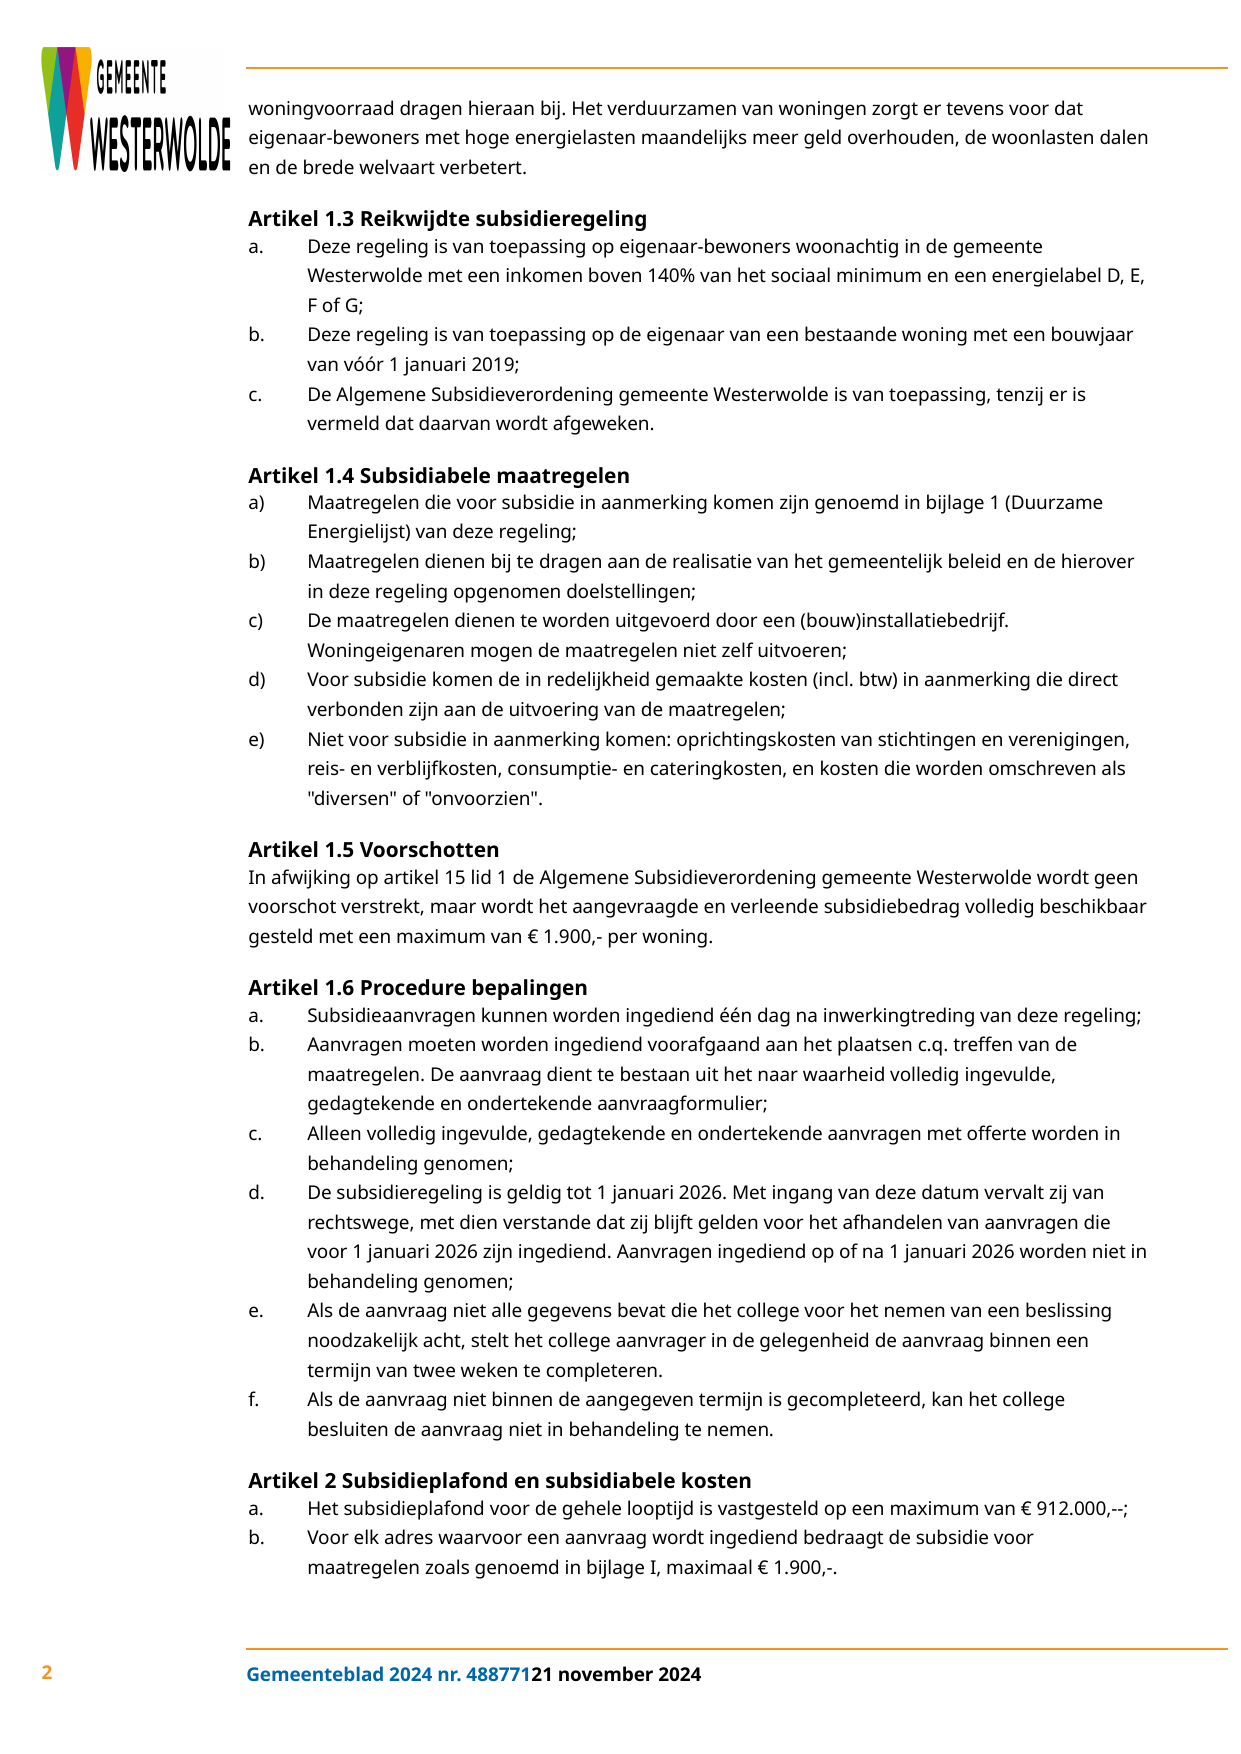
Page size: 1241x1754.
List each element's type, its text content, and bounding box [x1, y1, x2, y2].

list Als de aanvraag niet binnen de aangegeven termijn is gecompleteerd, kan het college besluiten de aanvraag niet in behandeling te nemen. [248, 1386, 1152, 1442]
text woningvoorraad dragen hieraan bij. Het verduurzamen van woningen zorgt er tevens voor dat eigenaar-bewoners met hoge energielasten maandelijks meer geld overhouden, de woonlasten dalen en de brede welvaart verbetert. [248, 95, 1152, 180]
list Niet voor subsidie in aanmerking komen: oprichtingskosten van stichtingen en verenigingen, reis- en verblijfkosten, consumptie- en cateringkosten, en kosten die worden omschreven als "diversen" of "onvoorzien". [248, 726, 1152, 811]
list De maatregelen dienen te worden uitgevoerd door een (bouw)installatiebedrijf. Woningeigenaren mogen de maatregelen niet zelf uitvoeren; [248, 607, 1152, 663]
picture [41, 47, 231, 172]
list De subsidieregeling is geldig tot 1 januari 2026. Met ingang van deze datum vervalt zij van rechtswege, met dien verstande dat zij blijft gelden voor het afhandelen van aanvragen die voor 1 januari 2026 zijn ingediend. Aanvragen ingediend op of na 1 januari 2026 worden niet in behandeling genomen; [248, 1179, 1152, 1294]
list Voor elk adres waarvoor een aanvraag wordt ingediend bedraagt de subsidie voor maatregelen zoals genoemd in bijlage I, maximaal € 1.900,-. [248, 1524, 1152, 1580]
list Voor subsidie komen de in redelijkheid gemaakte kosten (incl. btw) in aanmerking die direct verbonden zijn aan de uitvoering van de maatregelen; [248, 667, 1152, 722]
text In afwijking op artikel 15 lid 1 de Algemene Subsidieverordening gemeente Westerwolde wordt geen voorschot verstrekt, maar wordt het aangevraagde en verleende subsidiebedrag volledig beschikbaar gesteld met een maximum van € 1.900,- per woning. [248, 864, 1152, 949]
list Het subsidieplafond voor de gehele looptijd is vastgesteld op een maximum van € 912.000,--; [248, 1495, 1152, 1521]
text Artikel 1.4 Subsidiabele maatregelen [248, 461, 1152, 489]
text Artikel 2 Subsidieplafond en subsidiabele kosten [248, 1466, 1152, 1495]
list Maatregelen die voor subsidie in aanmerking komen zijn genoemd in bijlage 1 (Duurzame Energielijst) van deze regeling; [248, 489, 1152, 544]
text Artikel 1.5 Voorschotten [248, 835, 1152, 864]
list Aanvragen moeten worden ingediend voorafgaand aan het plaatsen c.q. treffen van de maatregelen. De aanvraag dient te bestaan uit het naar waarheid volledig ingevulde, gedagtekende en ondertekende aanvraagformulier; [248, 1031, 1152, 1116]
list Maatregelen dienen bij te dragen aan de realisatie van het gemeentelijk beleid en de hierover in deze regeling opgenomen doelstellingen; [248, 548, 1152, 604]
list Deze regeling is van toepassing op eigenaar-bewoners woonachtig in de gemeente Westerwolde met een inkomen boven 140% van het sociaal minimum en een energielabel D, E, F of G; [248, 233, 1152, 318]
text Artikel 1.6 Procedure bepalingen [248, 973, 1152, 1002]
list Subsidieaanvragen kunnen worden ingediend één dag na inwerkingtreding van deze regeling; [248, 1002, 1152, 1028]
list Deze regeling is van toepassing op de eigenaar van een bestaande woning met een bouwjaar van vóór 1 januari 2019; [248, 322, 1152, 377]
list Alleen volledig ingevulde, gedagtekende en ondertekende aanvragen met offerte worden in behandeling genomen; [248, 1120, 1152, 1176]
text Artikel 1.3 Reikwijdte subsidieregeling [248, 204, 1152, 233]
list Als de aanvraag niet alle gegevens bevat die het college voor het nemen van een beslissing noodzakelijk acht, stelt het college aanvrager in de gelegenheid de aanvraag binnen een termijn van twee weken te completeren. [248, 1298, 1152, 1383]
list De Algemene Subsidieverordening gemeente Westerwolde is van toepassing, tenzij er is vermeld dat daarvan wordt afgeweken. [248, 381, 1152, 436]
